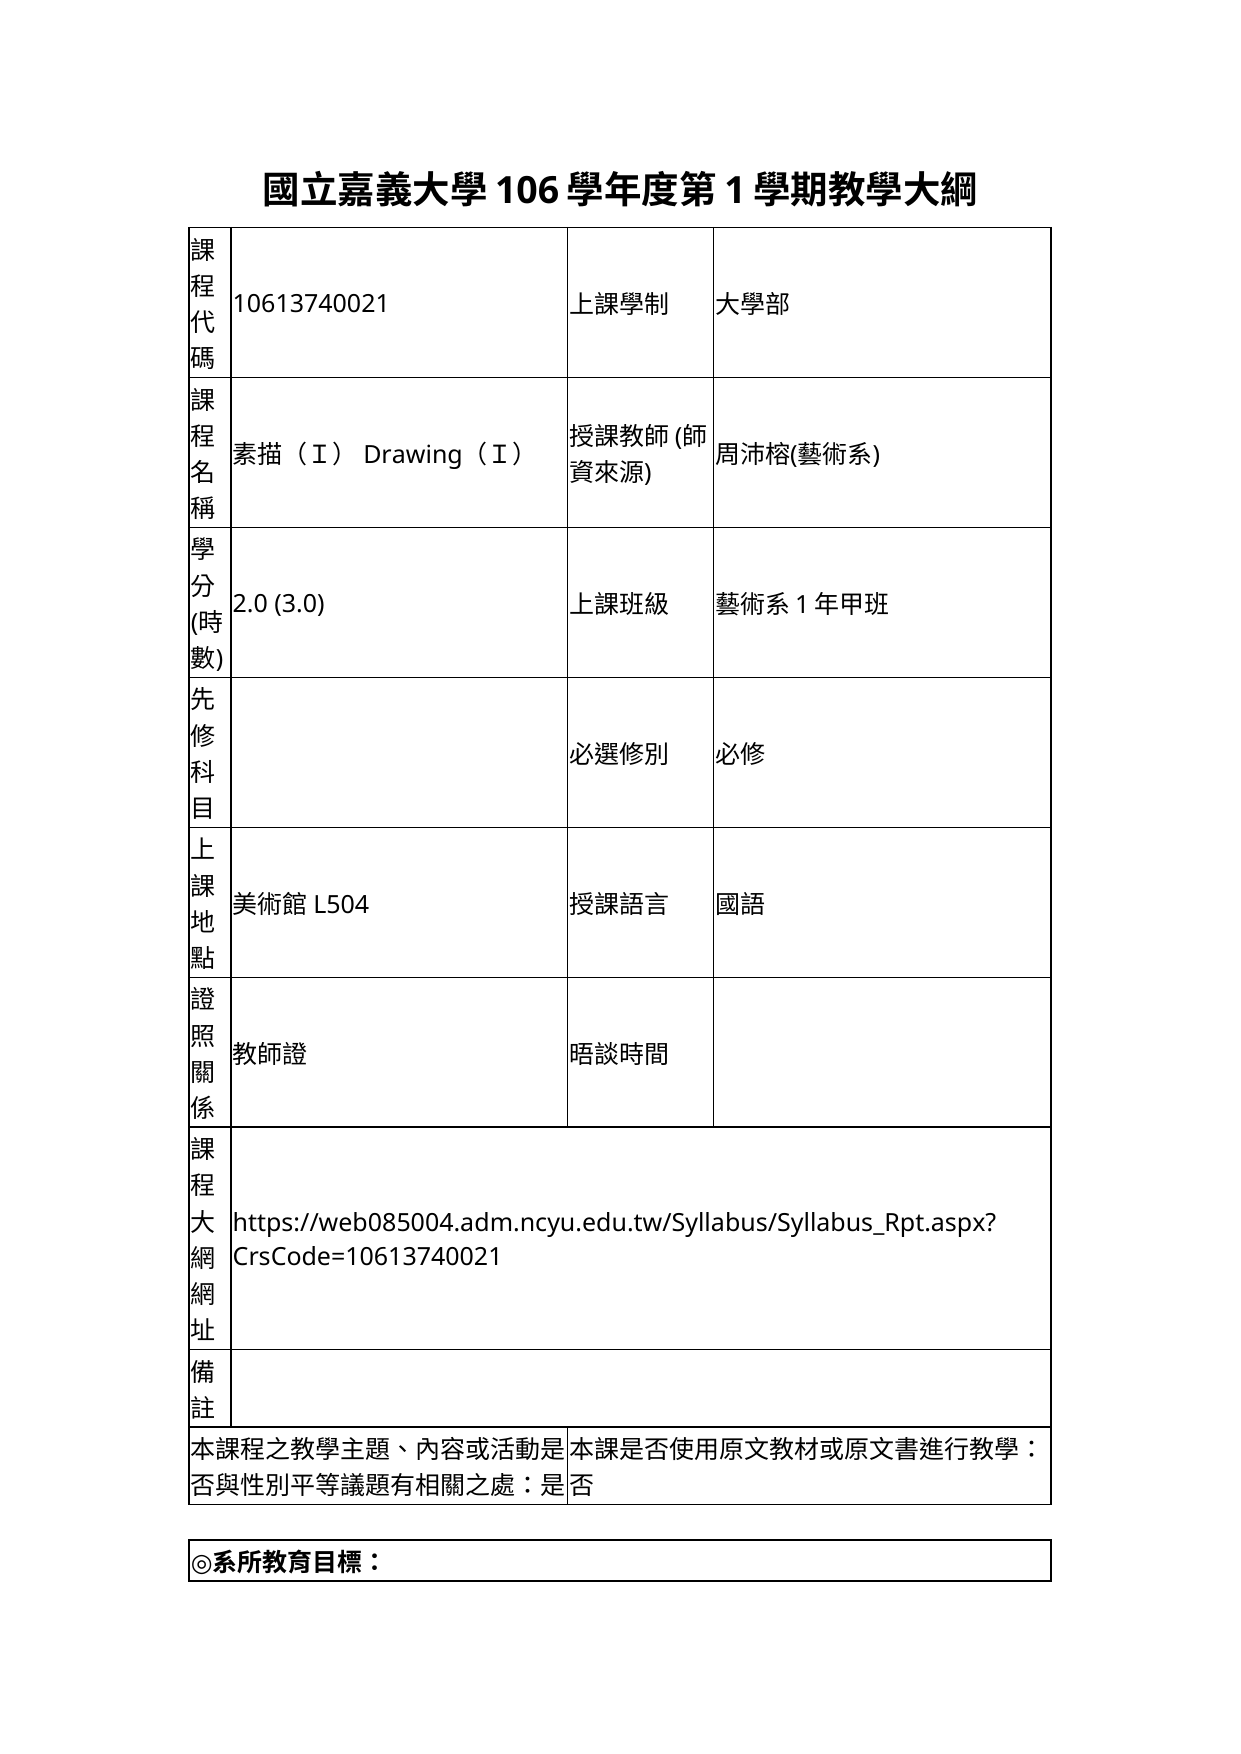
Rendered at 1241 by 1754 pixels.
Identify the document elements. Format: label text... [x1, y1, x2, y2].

table_cell 學分(時數) [190, 528, 230, 677]
table_header 大學部 [714, 228, 1050, 377]
table_cell 國語 [714, 828, 1050, 976]
subtitle 國立嘉義大學106學年度第1學期教學大綱 [187, 160, 1053, 215]
table_cell 備 註 [190, 1350, 230, 1426]
table_header ◎系所教育目標： [190, 1541, 1050, 1580]
table_cell 教師證 [232, 978, 567, 1126]
table_cell 本課是否使用原文教材或原文書進行教學：否 [568, 1428, 1050, 1503]
table_header 上課學制 [568, 228, 713, 377]
table_cell 先修科目 [190, 678, 230, 826]
table_cell 課程名稱 [190, 378, 230, 527]
table_cell 授課教師 (師資來源) [568, 378, 713, 527]
table_cell 課程大網網址 [190, 1128, 230, 1349]
table_cell [232, 678, 567, 826]
table_cell 2.0 (3.0) [232, 528, 567, 677]
table_cell 上課班級 [568, 528, 713, 677]
table_cell 證照關係 [190, 978, 230, 1126]
table_cell [232, 1350, 1050, 1426]
table_cell [714, 978, 1050, 1126]
table_cell 藝術系1年甲班 [714, 528, 1050, 677]
table_cell 美術館 L504 [232, 828, 567, 976]
table_cell 必選修別 [568, 678, 713, 826]
table_header 課程代碼 [190, 228, 230, 377]
table_cell 授課語言 [568, 828, 713, 976]
table_cell 素描（Ｉ） Drawing（Ｉ） [232, 378, 567, 527]
table_cell https://web085004.adm.ncyu.edu.tw/Syllabus/Syllabus_Rpt.aspx?CrsCode=10613740021 [232, 1128, 1050, 1349]
table_cell 周沛榕(藝術系) [714, 378, 1050, 527]
table_cell 本課程之教學主題、內容或活動是否與性別平等議題有相關之處：是 [190, 1428, 567, 1503]
table_cell 上課地點 [190, 828, 230, 976]
table_header 10613740021 [232, 228, 567, 377]
table_cell 必修 [714, 678, 1050, 826]
table_cell 晤談時間 [568, 978, 713, 1126]
table_header [188, 225, 1053, 1584]
